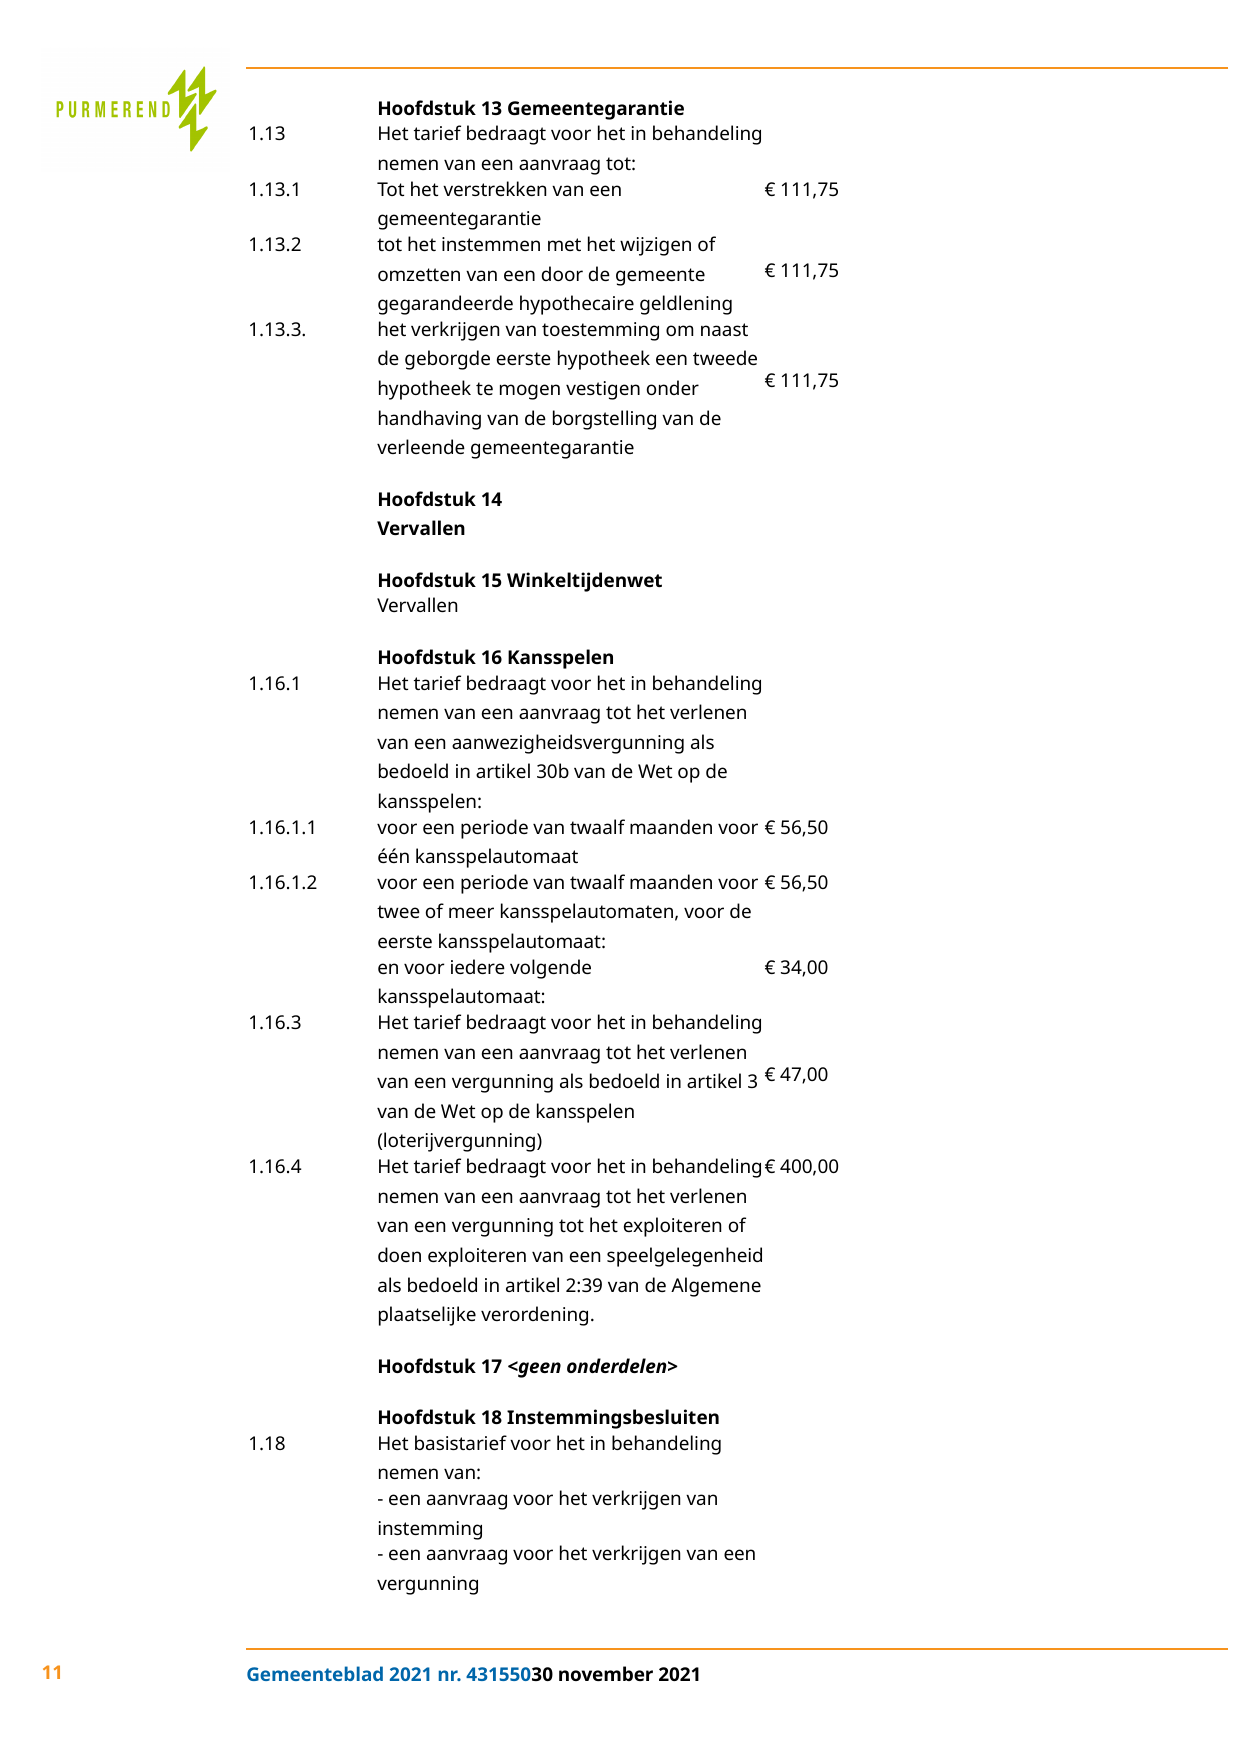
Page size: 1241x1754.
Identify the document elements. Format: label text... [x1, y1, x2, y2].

table_cell [764, 1353, 893, 1378]
table_cell [894, 460, 1022, 486]
table_cell 1.16.1.2 [248, 869, 377, 1009]
table_cell [1023, 1404, 1152, 1430]
table_cell [1023, 541, 1152, 567]
table_cell € 111,75 [764, 257, 893, 283]
table_cell voor een periode van twaalf maanden voor twee of meer kansspelautomaten, voor de eerste kansspelautomaat: [377, 869, 764, 954]
table_cell 1.16.4 [248, 1154, 377, 1327]
picture [41, 47, 231, 172]
table_cell [1023, 1353, 1152, 1378]
table_cell [1023, 231, 1152, 257]
table_cell Hoofdstuk 16 Kansspelen [377, 644, 764, 670]
table_cell [894, 1061, 1022, 1153]
table_cell [1023, 1485, 1152, 1541]
table_cell [248, 1404, 377, 1430]
table_cell [1023, 1379, 1152, 1404]
table_cell [894, 869, 1022, 954]
table_cell [894, 644, 1022, 670]
table_cell Hoofdstuk 17 <geen onderdelen> [377, 1353, 764, 1378]
table_cell [248, 1379, 377, 1404]
table_cell [1023, 368, 1152, 393]
table_cell [764, 541, 893, 567]
table_cell [764, 593, 893, 618]
table_cell [506, 618, 635, 644]
table_cell [1023, 1327, 1152, 1353]
table_cell [248, 644, 377, 670]
table_cell [894, 541, 1022, 567]
table_cell Hoofdstuk 15 Winkeltijdenwet [377, 567, 764, 593]
table_cell 1.16.3 [248, 1009, 377, 1153]
table_cell [894, 393, 1022, 460]
table_cell [1023, 1179, 1152, 1327]
table_cell het verkrijgen van toestemming om naast de geborgde eerste hypotheek een tweede hypotheek te mogen vestigen onder handhaving van de borgstelling van de verleende gemeentegarantie [377, 316, 764, 460]
table_cell [635, 486, 764, 541]
table_cell [248, 541, 377, 567]
table_cell Tot het verstrekken van een gemeentegarantie [377, 176, 764, 231]
table_cell [248, 1353, 377, 1378]
table_cell [506, 460, 635, 486]
table_cell [764, 1035, 893, 1061]
table_cell [894, 1154, 1022, 1179]
table_cell 1.16.1.1 [248, 814, 377, 869]
table_cell [894, 618, 1022, 644]
table_cell € 56,50 [764, 869, 893, 954]
table_cell [248, 618, 377, 644]
table_cell [764, 231, 893, 257]
table_cell € 400,00 [764, 1154, 893, 1179]
table_cell [506, 1327, 635, 1353]
table_cell [248, 460, 377, 486]
table_cell voor een periode van twaalf maanden voor één kansspelautomaat [377, 814, 764, 869]
table_cell [764, 460, 893, 486]
table_cell [1023, 814, 1152, 869]
table_cell [506, 1379, 635, 1404]
table_cell [248, 486, 377, 541]
table_cell 1.18 [248, 1430, 377, 1596]
table_cell [635, 618, 764, 644]
table_cell [1023, 316, 1152, 342]
table_cell € 111,75 [764, 368, 893, 393]
table_cell [894, 342, 1022, 367]
table_cell [764, 567, 893, 593]
table_cell [894, 1179, 1022, 1327]
table_cell 1.13.2 [248, 231, 377, 316]
table_cell [1023, 95, 1152, 121]
table_cell [1023, 342, 1152, 367]
table_cell [248, 567, 377, 593]
table_cell [764, 670, 893, 814]
table_cell [1023, 644, 1152, 670]
table_cell [894, 95, 1022, 121]
table_cell 1.13 [248, 121, 377, 176]
table_cell [377, 541, 506, 567]
table_cell [764, 1327, 893, 1353]
table_cell [1023, 618, 1152, 644]
table_cell [248, 593, 377, 618]
table_cell € 56,50 [764, 814, 893, 869]
table_cell [764, 1379, 893, 1404]
table_cell [764, 316, 893, 342]
table_cell [894, 486, 1022, 541]
table_cell [764, 121, 893, 176]
table_cell [1023, 1430, 1152, 1485]
table_cell Hoofdstuk 13 Gemeentegarantie [377, 95, 764, 121]
table_cell Hoofdstuk 14 Vervallen [377, 486, 506, 541]
table_cell [1023, 1009, 1152, 1035]
table_cell [764, 1485, 893, 1541]
table_cell [764, 486, 893, 541]
table_cell [1023, 121, 1152, 176]
table_cell [764, 1179, 893, 1327]
table_cell [894, 257, 1022, 283]
table_cell tot het instemmen met het wijzigen of omzetten van een door de gemeente gegarandeerde hypothecaire geldlening [377, 231, 764, 316]
table_cell [1023, 869, 1152, 954]
table_cell [1023, 670, 1152, 814]
table_cell [764, 618, 893, 644]
table_cell [506, 486, 635, 541]
table_cell 1.13.1 [248, 176, 377, 231]
table_cell [1023, 954, 1152, 1009]
table_cell Vervallen [377, 593, 764, 618]
table_cell [1023, 257, 1152, 283]
table_cell [506, 541, 635, 567]
table_cell [894, 814, 1022, 869]
table_cell € 47,00 [764, 1061, 893, 1153]
table_cell [894, 1009, 1022, 1035]
table_cell [894, 176, 1022, 231]
table_cell [1023, 1154, 1152, 1179]
table_cell [764, 1009, 893, 1035]
table_cell Het tarief bedraagt voor het in behandeling nemen van een aanvraag tot het verlenen van een aanwezigheidsvergunning als bedoeld in artikel 30b van de Wet op de kansspelen: [377, 670, 764, 814]
table_cell [1023, 460, 1152, 486]
table_cell [894, 1327, 1022, 1353]
table_cell Het tarief bedraagt voor het in behandeling nemen van een aanvraag tot: [377, 121, 764, 176]
table_cell [1023, 176, 1152, 231]
table_cell [894, 1430, 1022, 1485]
table_cell [635, 460, 764, 486]
table_cell [1023, 1541, 1152, 1596]
table_cell [1023, 567, 1152, 593]
table_cell [248, 1327, 377, 1353]
table_cell [248, 95, 377, 121]
table_cell [764, 283, 893, 316]
table_cell [894, 1404, 1022, 1430]
table_cell [894, 1353, 1022, 1378]
table_cell - een aanvraag voor het verkrijgen van instemming [377, 1485, 764, 1541]
table_cell [377, 618, 506, 644]
table_cell [377, 460, 506, 486]
table_cell [764, 1404, 893, 1430]
table_cell [894, 231, 1022, 257]
table_cell [894, 954, 1022, 1009]
table_cell [894, 121, 1022, 176]
table_cell [764, 1541, 893, 1596]
table_cell [894, 670, 1022, 814]
table_cell [1023, 486, 1152, 541]
table_cell [377, 1379, 506, 1404]
table_cell - een aanvraag voor het verkrijgen van een vergunning [377, 1541, 764, 1596]
table_cell [894, 1541, 1022, 1596]
table_cell Het tarief bedraagt voor het in behandeling nemen van een aanvraag tot het verlenen van een vergunning tot het exploiteren of doen exploiteren van een speelgelegenheid als bedoeld in artikel 2:39 van de Algemene plaatselijke verordening. [377, 1154, 764, 1327]
table_cell [635, 1379, 764, 1404]
table_cell [1023, 593, 1152, 618]
table_cell [894, 316, 1022, 342]
table_cell [377, 1327, 506, 1353]
table_cell Hoofdstuk 18 Instemmingsbesluiten [377, 1404, 764, 1430]
table_cell [764, 95, 893, 121]
table_cell Het basistarief voor het in behandeling nemen van: [377, 1430, 764, 1485]
table_cell 1.13.3. [248, 316, 377, 460]
table_cell [894, 368, 1022, 393]
table_cell [894, 1379, 1022, 1404]
table_cell [894, 593, 1022, 618]
table_cell [635, 541, 764, 567]
table_cell [764, 644, 893, 670]
table_cell [894, 1035, 1022, 1061]
table_cell en voor iedere volgende kansspelautomaat: [377, 954, 764, 1009]
table_cell [1023, 1035, 1152, 1061]
table_cell € 34,00 [764, 954, 893, 1009]
table_cell [1023, 1061, 1152, 1153]
table_cell [764, 393, 893, 460]
table_cell [635, 1327, 764, 1353]
table_cell [894, 1485, 1022, 1541]
table_cell 1.16.1 [248, 670, 377, 814]
table_cell Het tarief bedraagt voor het in behandeling nemen van een aanvraag tot het verlenen van een vergunning als bedoeld in artikel 3 van de Wet op de kansspelen (loterijvergunning) [377, 1009, 764, 1153]
table_cell [894, 283, 1022, 316]
table_cell [764, 342, 893, 367]
table_cell [894, 567, 1022, 593]
table_cell € 111,75 [764, 176, 893, 231]
table_cell [1023, 393, 1152, 460]
table_cell [764, 1430, 893, 1485]
table_cell [1023, 283, 1152, 316]
